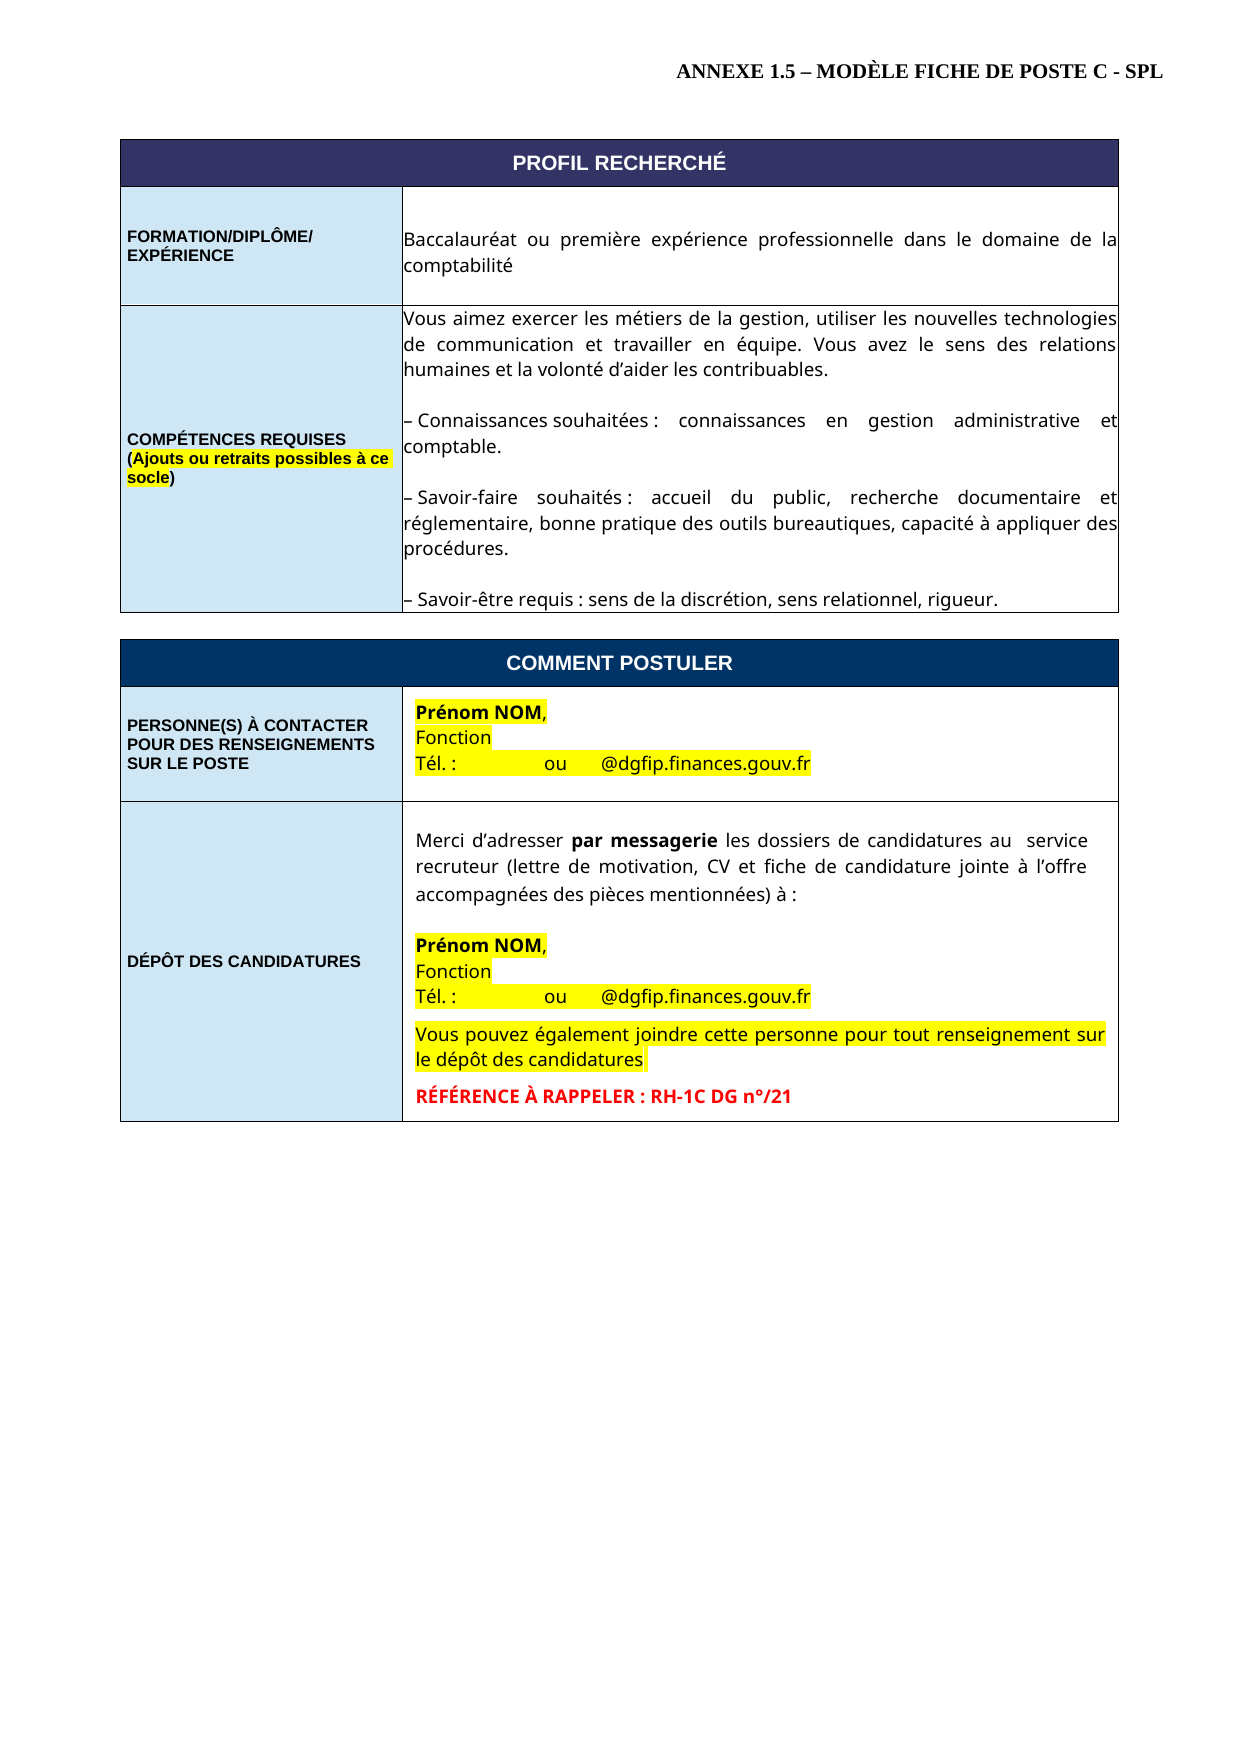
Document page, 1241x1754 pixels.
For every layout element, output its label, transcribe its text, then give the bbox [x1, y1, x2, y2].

table_cell DÉPÔT DES CANDIDATURES [121, 802, 402, 1121]
table_header COMMENT POSTULER [121, 640, 1118, 686]
table_cell FORMATION/DIPLÔME/EXPÉRIENCE [121, 187, 402, 304]
table_cell PERSONNE(S) À CONTACTER POUR DES RENSEIGNEMENTS SUR LE POSTE [121, 687, 402, 801]
table_header PROFIL RECHERCHÉ [121, 140, 1118, 186]
table_cell Baccalauréat ou première expérience professionnelle dans le domaine de la comptabilité [403, 187, 1118, 304]
table_cell Prénom NOM, Fonction Tél. : ou @dgfip.finances.gouv.fr [403, 687, 1118, 801]
table_cell Merci d’adresser par messagerie les dossiers de candidatures au service recruteur (lettre de motivation, CV et fiche de candidature jointe à l’offre accompagnées des pièces mentionnées) à : Prénom NOM, Fonction Tél. : ou @dgfip.finances.gouv.fr Vous pouvez également joindre cette personne pour tout renseignement sur le dépôt des candidatures RÉFÉRENCE À RAPPELER : RH-1C DG n°/21 [403, 802, 1118, 1121]
table_cell COMPÉTENCES REQUISES (Ajouts ou retraits possibles à ce socle) [121, 306, 402, 612]
table_cell Vous aimez exercer les métiers de la gestion, utiliser les nouvelles technologies de communication et travailler en équipe. Vous avez le sens des relations humaines et la volonté d’aider les contribuables. – Connaissances souhaitées : connaissances en gestion administrative et comptable. – Savoir-faire souhaités : accueil du public, recherche documentaire et réglementaire, bonne pratique des outils bureautiques, capacité à appliquer des procédures. – Savoir-être requis : sens de la discrétion, sens relationnel, rigueur. [403, 306, 1118, 612]
